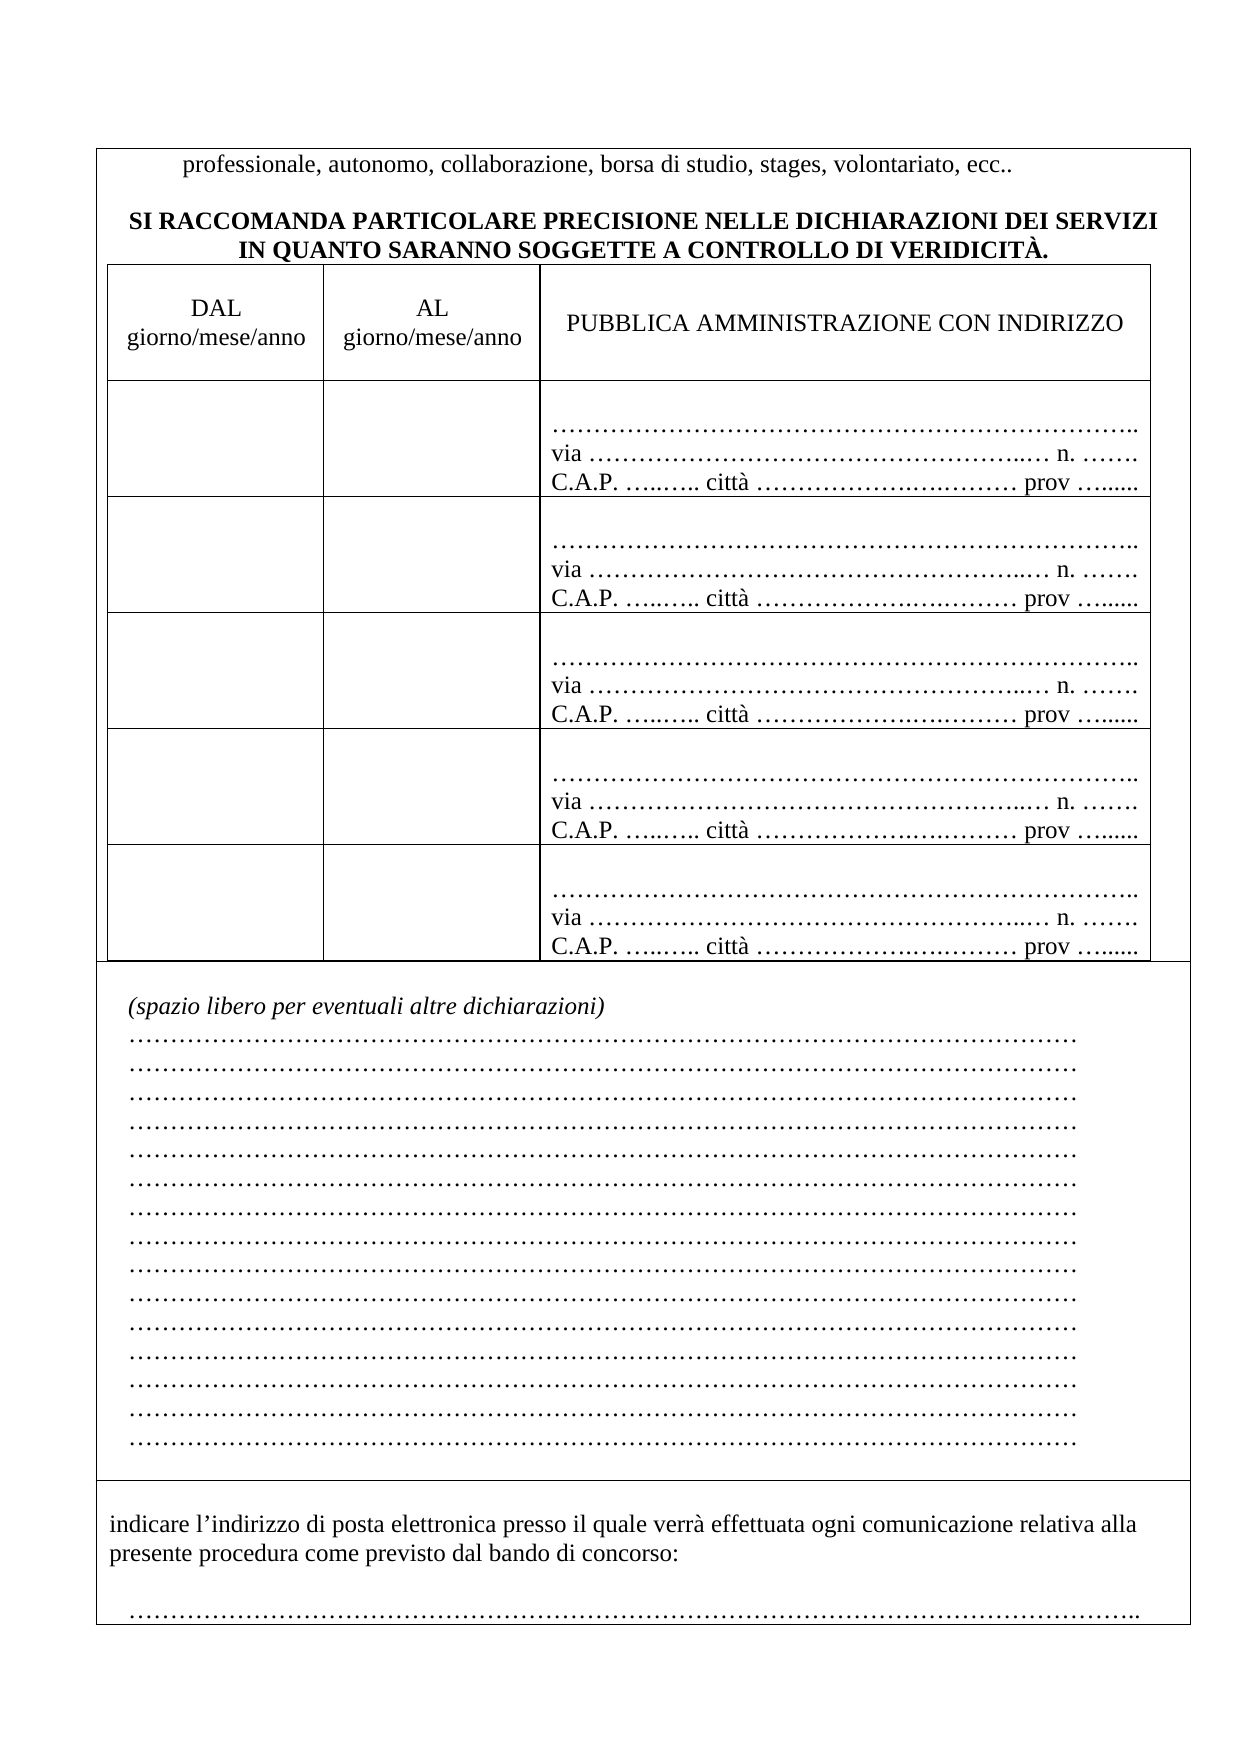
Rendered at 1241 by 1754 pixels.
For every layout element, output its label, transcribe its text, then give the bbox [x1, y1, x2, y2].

table_cell indicare l’indirizzo di posta elettronica presso il quale verrà effettuata ogni comunicazione relativa alla presente procedura come previsto dal bando di concorso: ………………………………………………………………………………………………………….. [97, 1481, 1190, 1624]
table_cell [108, 613, 323, 728]
table_header AL giorno/mese/anno [324, 265, 539, 380]
table_cell [324, 381, 539, 496]
table_cell …………………………………………………………….. via ……………………………………………..… n. ……. C.A.P. …..….. città ……………….….……… prov …...... [541, 729, 1150, 844]
table_cell [73, 961, 96, 1479]
table_header DAL giorno/mese/anno [108, 265, 323, 380]
table_cell [108, 729, 323, 844]
table_cell professionale, autonomo, collaborazione, borsa di studio, stages, volontariato, ecc.. SI RACCOMANDA PARTICOLARE PRECISIONE NELLE DICHIARAZIONI DEI SERVIZI IN QUANTO SARANNO SOGGETTE A CONTROLLO DI VERIDICITÀ. [97, 149, 1190, 961]
table_cell …………………………………………………………….. via ……………………………………………..… n. ……. C.A.P. …..….. città ……………….….……… prov …...... [541, 613, 1150, 728]
table_cell [108, 381, 323, 496]
table_cell [73, 148, 96, 961]
table_cell [324, 497, 539, 612]
table_cell (spazio libero per eventuali altre dichiarazioni) …………………………………………………………………………………………………… …………………………………………………………………………………………………… …………………………………………………………………………………………………… …………………………………………………………………………………………………… …………………………………………………………………………………………………… …………………………………………………………………………………………………… …………………………………………………………………………………………………… …………………………………………………………………………………………………… …………………………………………………………………………………………………… …………………………………………………………………………………………………… …………………………………………………………………………………………………… …………………………………………………………………………………………………… …………………………………………………………………………………………………… …………………………………………………………………………………………………… …………………………………………………………………………………………………… [97, 962, 1190, 1479]
table_cell [324, 729, 539, 844]
table_cell …………………………………………………………….. via ……………………………………………..… n. ……. C.A.P. …..….. città ……………….….……… prov …...... [541, 845, 1150, 960]
table_cell [324, 613, 539, 728]
table_cell [108, 497, 323, 612]
table_cell [108, 845, 323, 960]
table_cell [324, 845, 539, 960]
table_cell …………………………………………………………….. via ……………………………………………..… n. ……. C.A.P. …..….. città ……………….….……… prov …...... [541, 381, 1150, 496]
table_cell [73, 1480, 96, 1624]
table_header PUBBLICA AMMINISTRAZIONE CON INDIRIZZO [541, 265, 1150, 380]
table_cell …………………………………………………………….. via ……………………………………………..… n. ……. C.A.P. …..….. città ……………….….……… prov …...... [541, 497, 1150, 612]
